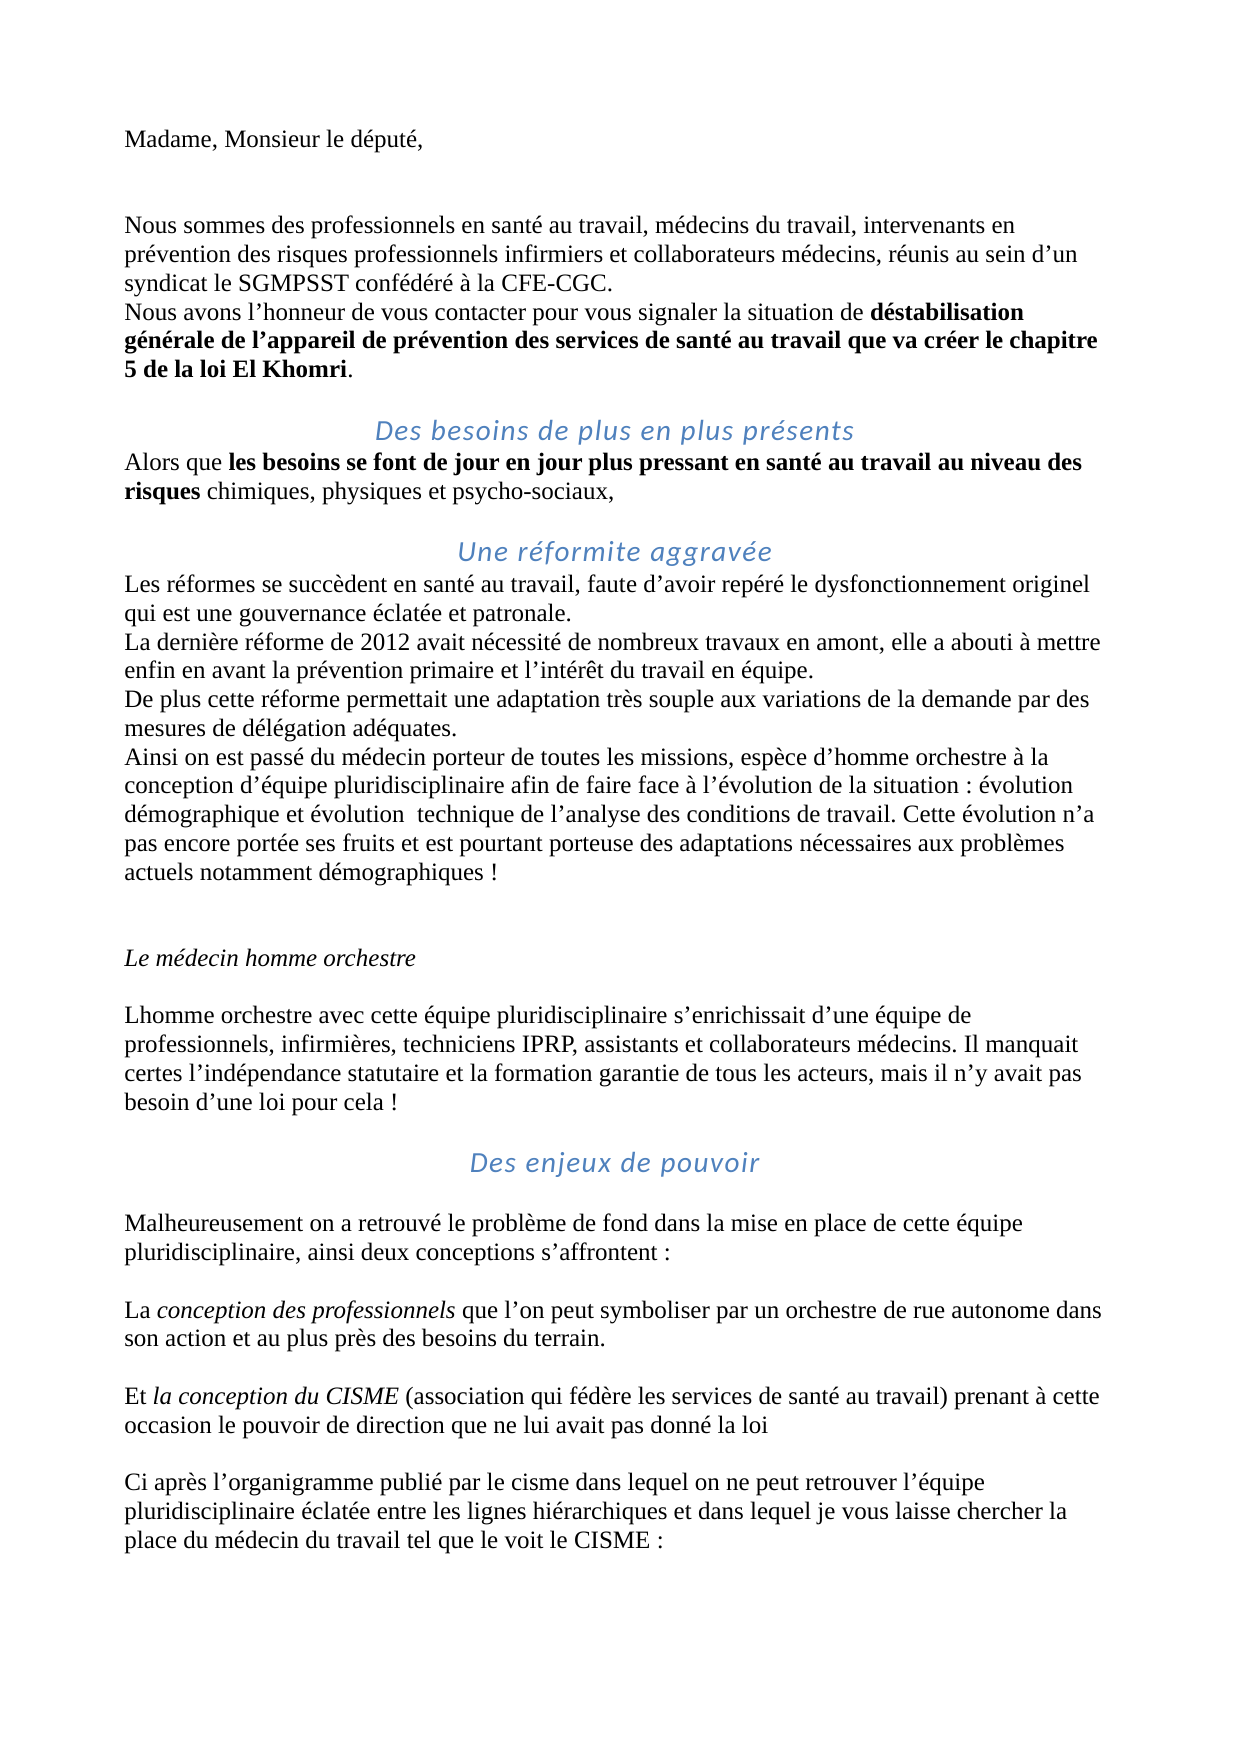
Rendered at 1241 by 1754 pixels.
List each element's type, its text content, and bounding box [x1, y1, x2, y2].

text Le médecin homme orchestre [124, 943, 1116, 972]
subtitle Des besoins de plus en plus présents [124, 412, 1116, 447]
text Nous avons l’honneur de vous contacter pour vous signaler la situation de déstabilisation générale de l’appareil de prévention des services de santé au travail que va créer le chapitre 5 de la loi El Khomri. [124, 297, 1116, 383]
text Les réformes se succèdent en santé au travail, faute d’avoir repéré le dysfonctionnement originel qui est une gouvernance éclatée et patronale. [124, 569, 1116, 627]
text Lhomme orchestre avec cette équipe pluridisciplinaire s’enrichissait d’une équipe de professionnels, infirmières, techniciens IPRP, assistants et collaborateurs médecins. Il manquait certes l’indépendance statutaire et la formation garantie de tous les acteurs, mais il n’y avait pas besoin d’une loi pour cela ! [124, 1000, 1116, 1115]
text Madame, Monsieur le député, [124, 124, 1116, 153]
text Ci après l’organigramme publié par le cisme dans lequel on ne peut retrouver l’équipe pluridisciplinaire éclatée entre les lignes hiérarchiques et dans lequel je vous laisse chercher la place du médecin du travail tel que le voit le CISME : [124, 1467, 1116, 1553]
text La conception des professionnels que l’on peut symboliser par un orchestre de rue autonome dans son action et au plus près des besoins du terrain. [124, 1295, 1116, 1352]
text Malheureusement on a retrouvé le problème de fond dans la mise en place de cette équipe pluridisciplinaire, ainsi deux conceptions s’affrontent : [124, 1208, 1116, 1266]
subtitle Des enjeux de pouvoir [124, 1144, 1116, 1180]
text Nous sommes des professionnels en santé au travail, médecins du travail, intervenants en prévention des risques professionnels infirmiers et collaborateurs médecins, réunis au sein d’un syndicat le SGMPSST confédéré à la CFE-CGC. [124, 210, 1116, 297]
text La dernière réforme de 2012 avait nécessité de nombreux travaux en amont, elle a abouti à mettre enfin en avant la prévention primaire et l’intérêt du travail en équipe. [124, 627, 1116, 684]
text Et la conception du CISME (association qui fédère les services de santé au travail) prenant à cette occasion le pouvoir de direction que ne lui avait pas donné la loi [124, 1381, 1116, 1438]
text De plus cette réforme permettait une adaptation très souple aux variations de la demande par des mesures de délégation adéquates. [124, 684, 1116, 742]
text Alors que les besoins se font de jour en jour plus pressant en santé au travail au niveau des risques chimiques, physiques et psycho-sociaux, [124, 447, 1116, 505]
text Ainsi on est passé du médecin porteur de toutes les missions, espèce d’homme orchestre à la conception d’équipe pluridisciplinaire afin de faire face à l’évolution de la situation : évolution démographique et évolution technique de l’analyse des conditions de travail. Cette évolution n’a pas encore portée ses fruits et est pourtant porteuse des adaptations nécessaires aux problèmes actuels notamment démographiques ! [124, 742, 1116, 885]
subtitle Une réformite aggravée [124, 533, 1116, 569]
